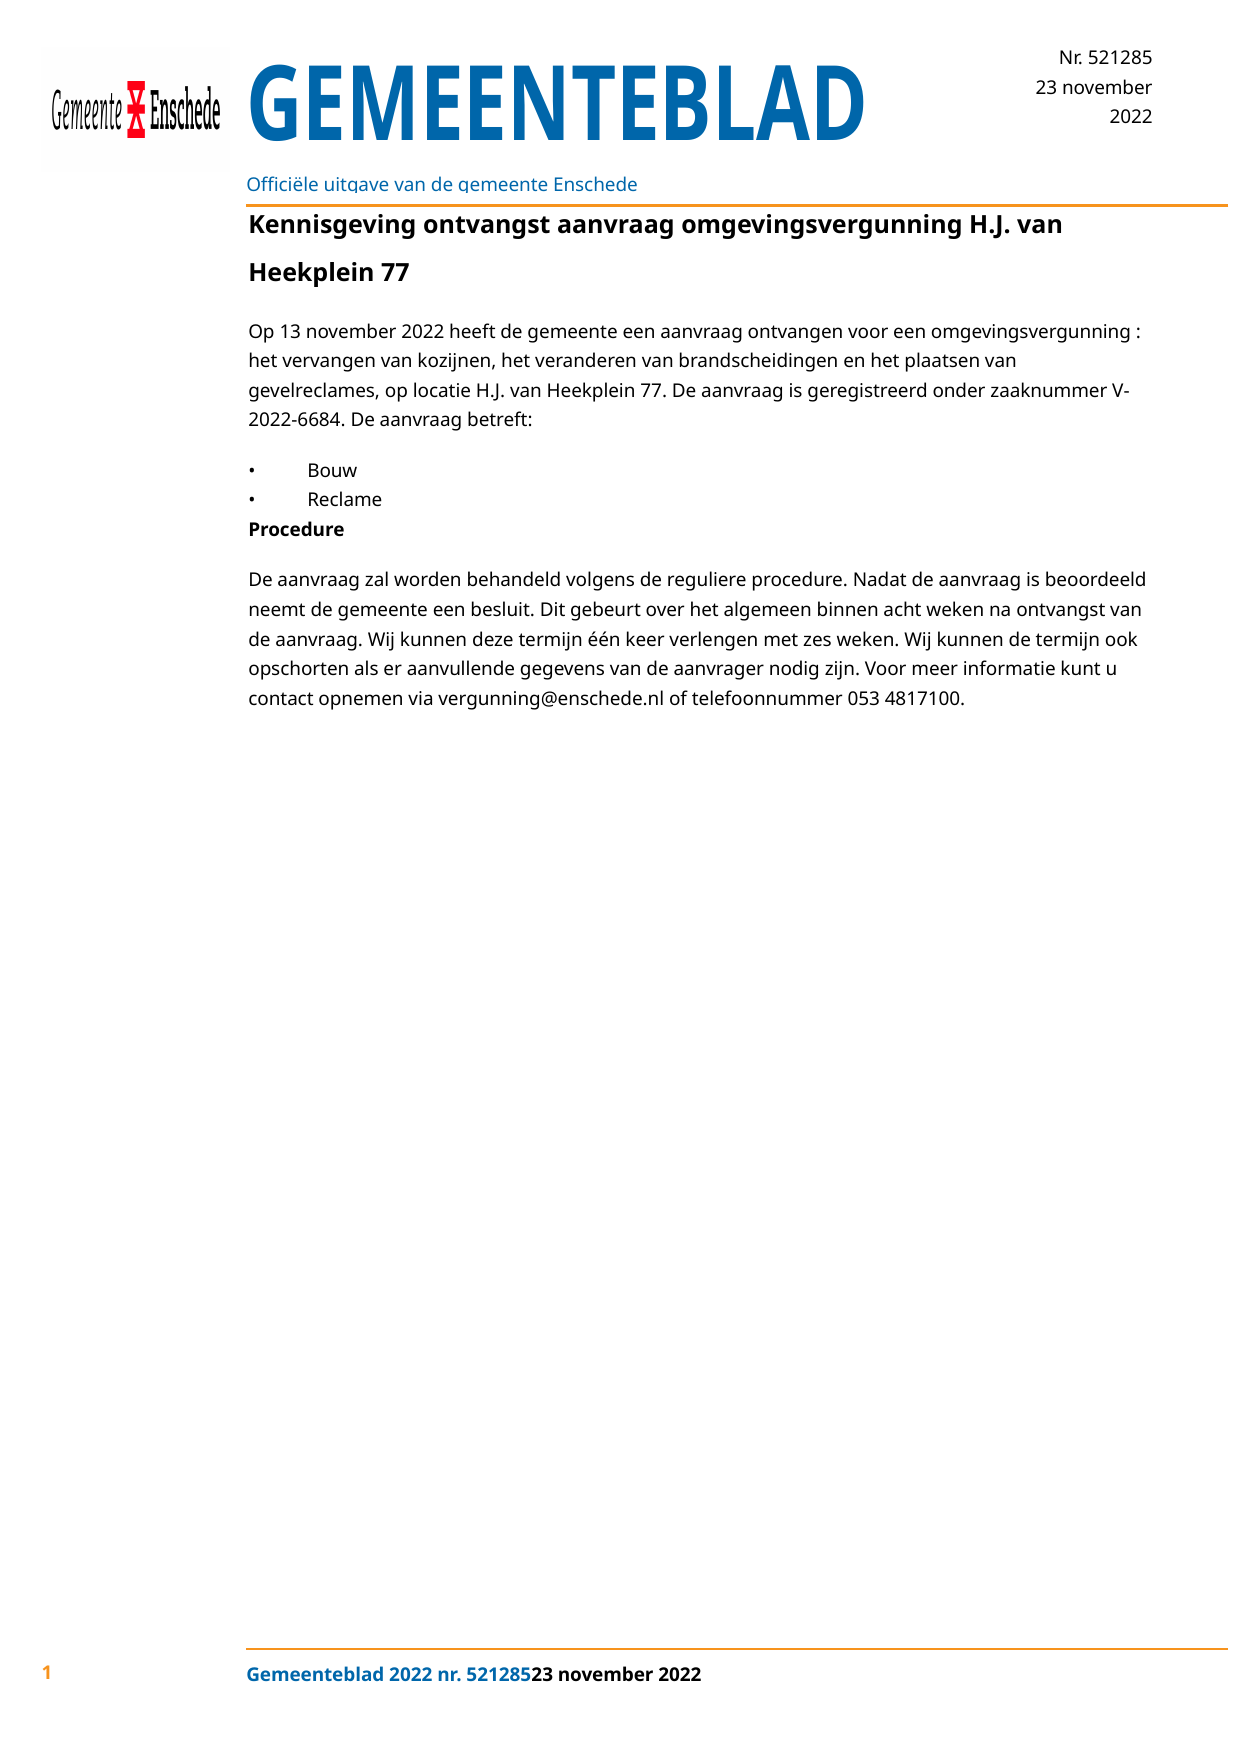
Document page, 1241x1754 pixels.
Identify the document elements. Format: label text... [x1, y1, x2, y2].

list Reclame [248, 487, 1152, 512]
picture [41, 47, 231, 172]
text Op 13 november 2022 heeft de gemeente een aanvraag ontvangen voor een omgevingsvergunning : het vervangen van kozijnen, het veranderen van brandscheidingen en het plaatsen van gevelreclames, op locatie H.J. van Heekplein 77. De aanvraag is geregistreerd onder zaaknummer V-2022-6684. De aanvraag betreft: [248, 318, 1152, 432]
text De aanvraag zal worden behandeld volgens de reguliere procedure. Nadat de aanvraag is beoordeeld neemt de gemeente een besluit. Dit gebeurt over het algemeen binnen acht weken na ontvangst van de aanvraag. Wij kunnen deze termijn één keer verlengen met zes weken. Wij kunnen de termijn ook opschorten als er aanvullende gegevens van de aanvrager nodig zijn. Voor meer informatie kunt u contact opnemen via vergunning@enschede.nl of telefoonnummer 053 4817100. [248, 567, 1152, 711]
text Procedure [248, 516, 1152, 542]
list Bouw [248, 457, 1152, 483]
text Kennisgeving ontvangst aanvraag omgevingsvergunning H.J. van Heekplein 77 [248, 207, 1152, 288]
